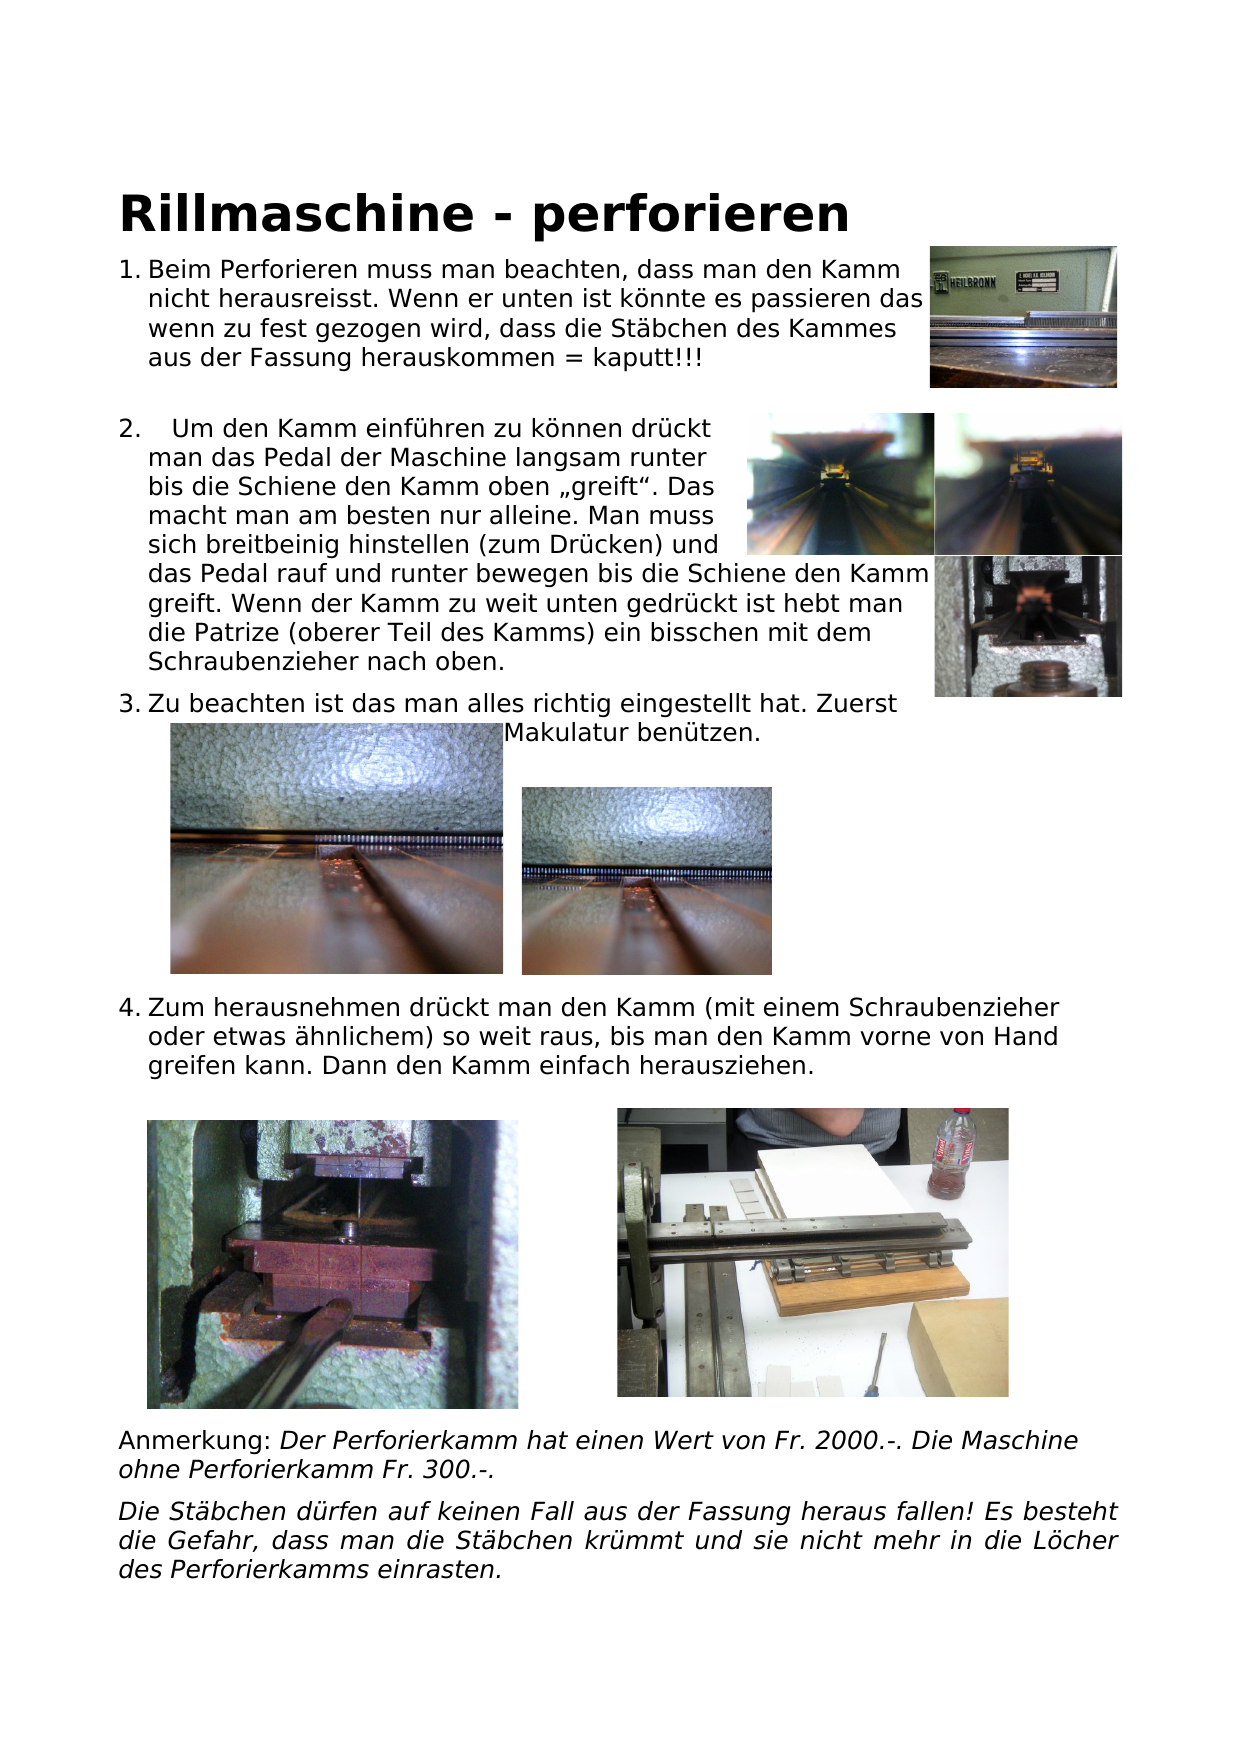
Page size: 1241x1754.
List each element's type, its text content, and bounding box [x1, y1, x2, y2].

list Um den Kamm einführen zu können drückt man das Pedal der Maschine langsam runter bis die Schiene den Kamm oben „greift“. Das macht man am besten nur alleine. Man muss sich breitbeinig hinstellen (zum Drücken) und das Pedal rauf und runter bewegen bis die Schiene den Kamm greift. Wenn der Kamm zu weit unten gedrückt ist hebt man die Patrize (oberer Teil des Kamms) ein bisschen mit dem Schraubenzieher nach oben. [118, 414, 1122, 676]
picture [934, 556, 1123, 697]
list Beim Perforieren muss man beachten, dass man den Kamm nicht herausreisst. Wenn er unten ist könnte es passieren das wenn zu fest gezogen wird, dass die Stäbchen des Kammes aus der Fassung herauskommen = kaputt!!! [118, 256, 1122, 401]
picture [170, 723, 504, 974]
picture [617, 1108, 1009, 1397]
picture [929, 246, 1118, 388]
subtitle Rillmaschine - perforieren [118, 185, 1122, 243]
picture [747, 413, 1123, 555]
picture [147, 1120, 519, 1409]
text Die Stäbchen dürfen auf keinen Fall aus der Fassung heraus fallen! Es besteht die Gefahr, dass man die Stäbchen krümmt und sie nicht mehr in die Löcher des Perforierkamms einrasten. [118, 1497, 1122, 1585]
text Anmerkung: Der Perforierkamm hat einen Wert von Fr. 2000.-. Die Maschine ohne Perforierkamm Fr. 300.-. [118, 1426, 1122, 1485]
list Zum herausnehmen drückt man den Kamm (mit einem Schraubenzieher oder etwas ähnlichem) so weit raus, bis man den Kamm vorne von Hand greifen kann. Dann den Kamm einfach herausziehen. [118, 993, 1122, 1081]
picture [521, 787, 772, 975]
list Zu beachten ist das man alles richtig eingestellt hat. Zuerst Makulatur benützen. [118, 689, 1122, 981]
